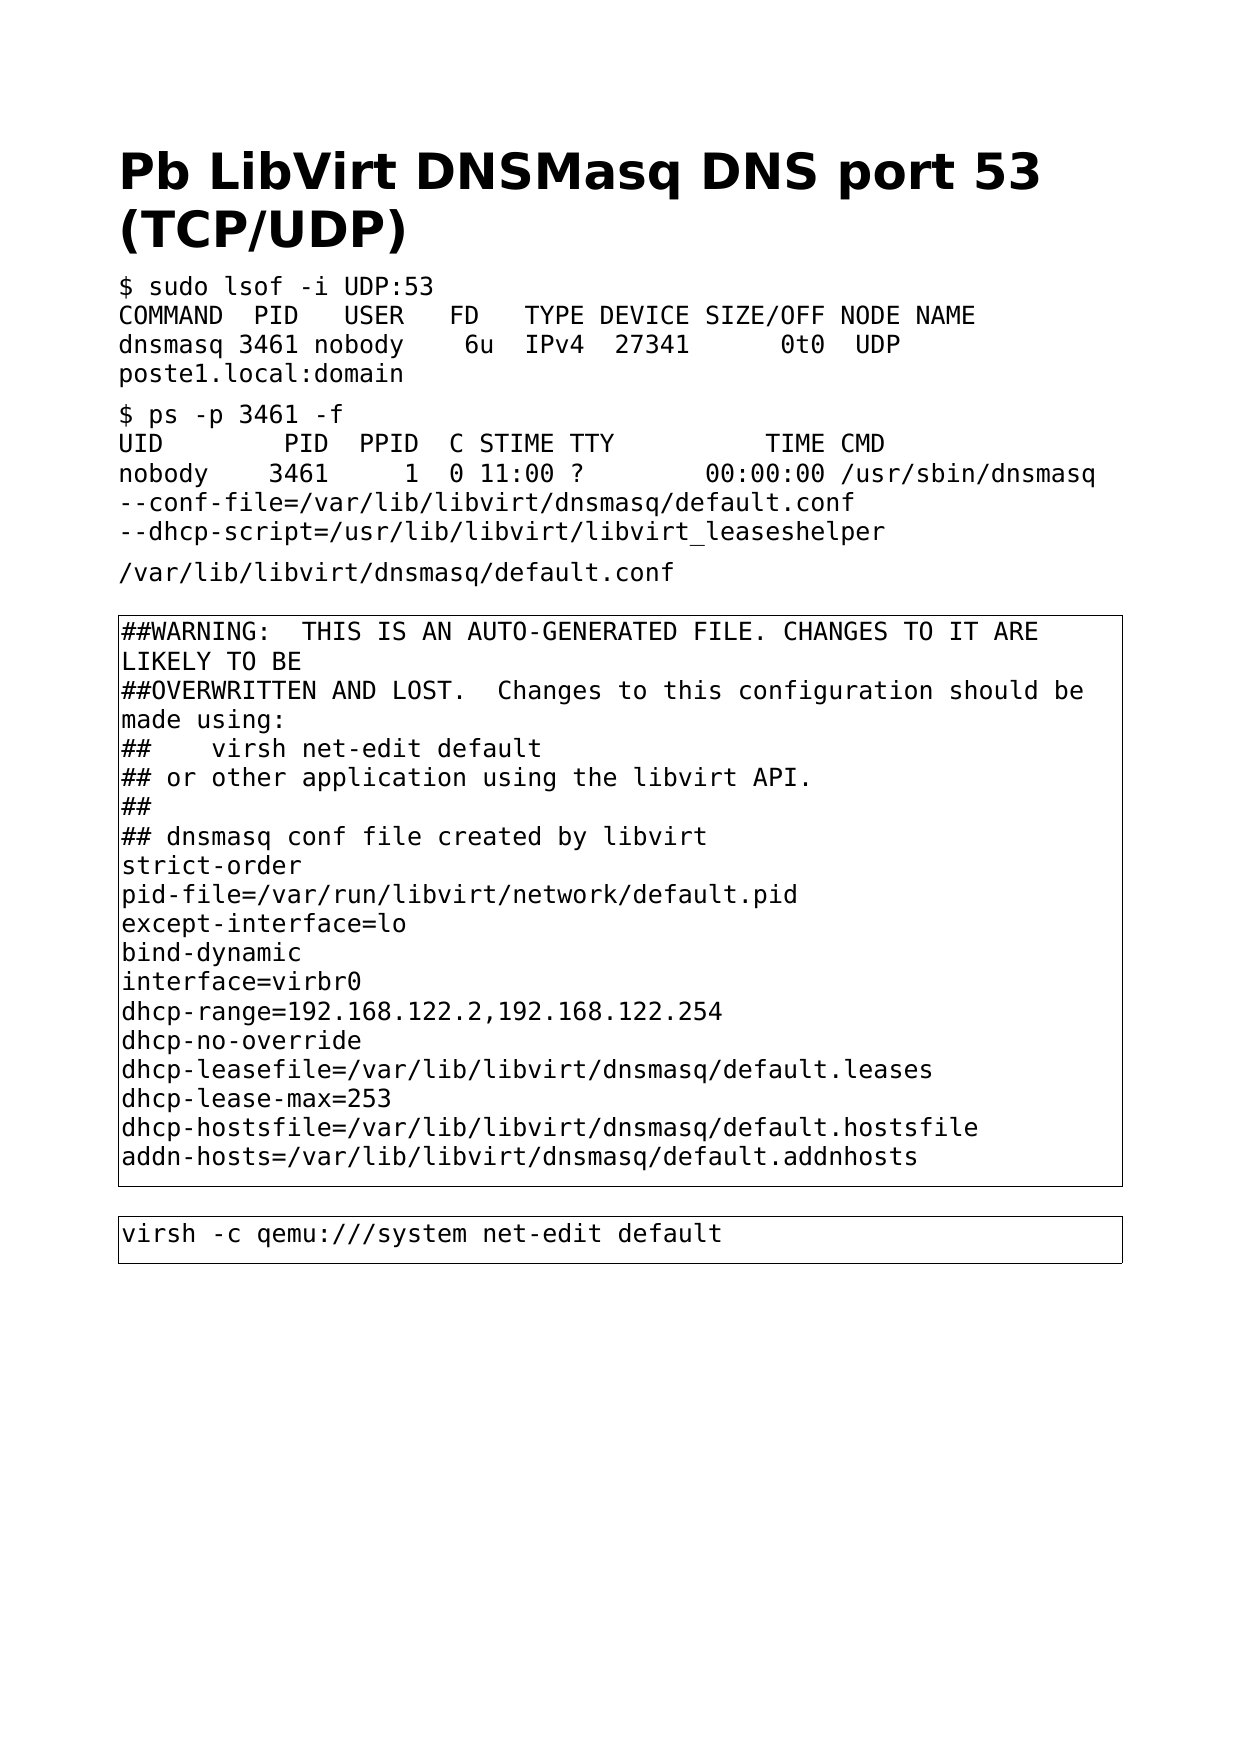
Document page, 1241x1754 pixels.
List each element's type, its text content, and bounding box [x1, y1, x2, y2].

table_header virsh -c qemu:///system net-edit default [119, 1217, 1122, 1263]
text $ sudo lsof -i UDP:53 COMMAND PID USER FD TYPE DEVICE SIZE/OFF NODE NAME dnsmasq 3461 nobody 6u IPv4 27341 0t0 UDP poste1.local:domain [118, 272, 1122, 389]
text /var/lib/libvirt/dnsmasq/default.conf [118, 558, 1122, 587]
subtitle Pb LibVirt DNSMasq DNS port 53 (TCP/UDP) [118, 143, 1122, 259]
table_header ##WARNING: THIS IS AN AUTO-GENERATED FILE. CHANGES TO IT ARE LIKELY TO BE ##OVERWRITTEN AND LOST. Changes to this configuration should be made using: ## virsh net-edit default ## or other application using the libvirt API. ## ## dnsmasq conf file created by libvirt strict-order pid-file=/var/run/libvirt/network/default.pid except-interface=lo bind-dynamic interface=virbr0 dhcp-range=192.168.122.2,192.168.122.254 dhcp-no-override dhcp-leasefile=/var/lib/libvirt/dnsmasq/default.leases dhcp-lease-max=253 dhcp-hostsfile=/var/lib/libvirt/dnsmasq/default.hostsfile addn-hosts=/var/lib/libvirt/dnsmasq/default.addnhosts [119, 616, 1122, 1186]
text $ ps -p 3461 -f UID PID PPID C STIME TTY TIME CMD nobody 3461 1 0 11:00 ? 00:00:00 /usr/sbin/dnsmasq --conf-file=/var/lib/libvirt/dnsmasq/default.conf --dhcp-script=/usr/lib/libvirt/libvirt_leaseshelper [118, 401, 1122, 546]
